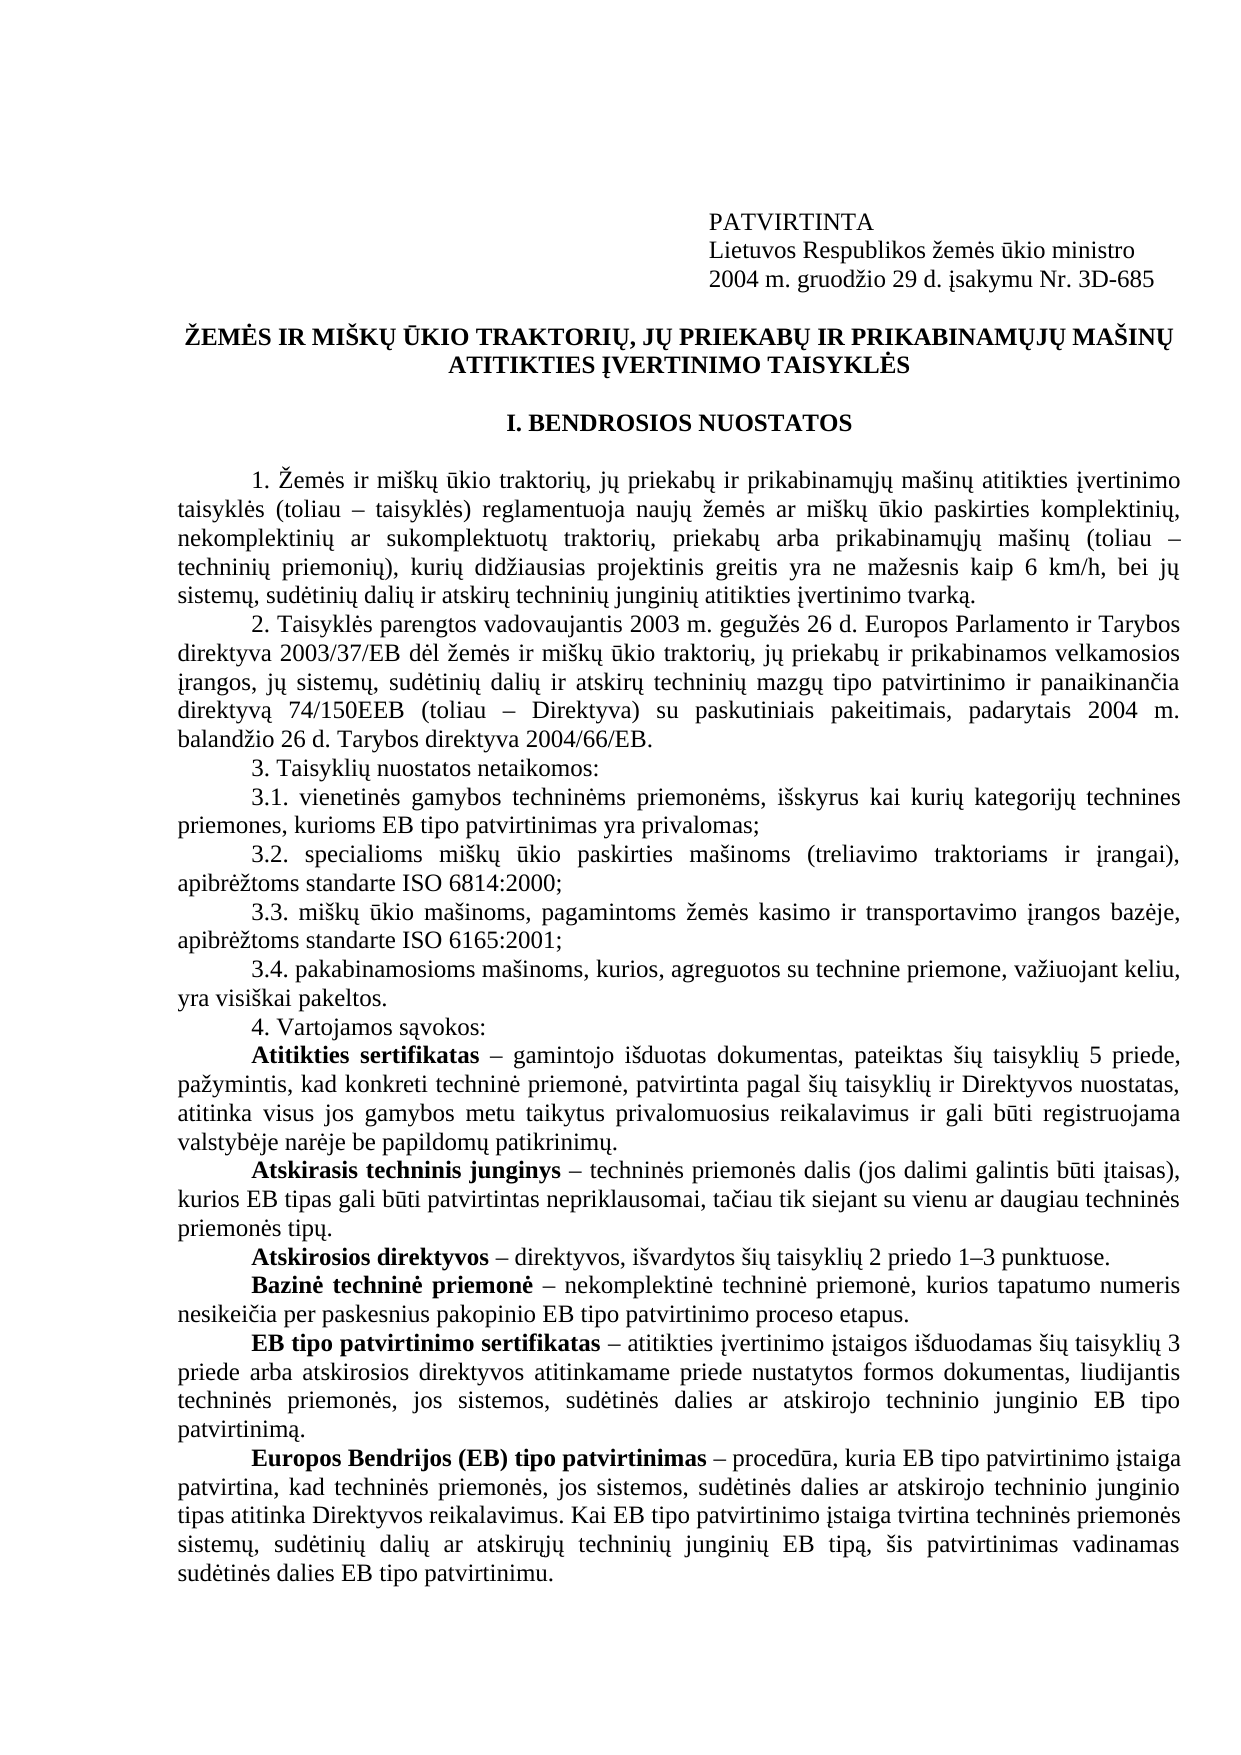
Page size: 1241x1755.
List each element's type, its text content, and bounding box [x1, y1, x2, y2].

text 3.2. specialioms miškų ūkio paskirties mašinoms (treliavimo traktoriams ir įrangai), apibrėžtoms standarte ISO 6814:2000; [177, 839, 1181, 897]
text ŽEMĖS IR MIŠKŲ ŪKIO TRAKTORIŲ, JŲ PRIEKABŲ IR PRIKABINAMŲJŲ MAŠINŲ ATITIKTIES ĮVERTINIMO TAISYKLĖS [177, 322, 1181, 379]
text 2. Taisyklės parengtos vadovaujantis 2003 m. gegužės 26 d. Europos Parlamento ir Tarybos direktyva 2003/37/EB dėl žemės ir miškų ūkio traktorių, jų priekabų ir prikabinamos velkamosios įrangos, jų sistemų, sudėtinių dalių ir atskirų techninių mazgų tipo patvirtinimo ir panaikinančia direktyvą 74/150EEB (toliau – Direktyva) su paskutiniais pakeitimais, padarytais 2004 m. balandžio 26 d. Tarybos direktyva 2004/66/EB. [177, 609, 1181, 753]
text 1. Žemės ir miškų ūkio traktorių, jų priekabų ir prikabinamųjų mašinų atitikties įvertinimo taisyklės (toliau – taisyklės) reglamentuoja naujų žemės ar miškų ūkio paskirties komplektinių, nekomplektinių ar sukomplektuotų traktorių, priekabų arba prikabinamųjų mašinų (toliau – techninių priemonių), kurių didžiausias projektinis greitis yra ne mažesnis kaip 6 km/h, bei jų sistemų, sudėtinių dalių ir atskirų techninių junginių atitikties įvertinimo tvarką. [177, 465, 1181, 609]
text 3.4. pakabinamosioms mašinoms, kurios, agreguotos su technine priemone, važiuojant keliu, yra visiškai pakeltos. [177, 954, 1181, 1012]
text 3.1. vienetinės gamybos techninėms priemonėms, išskyrus kai kurių kategorijų technines priemones, kurioms EB tipo patvirtinimas yra privalomas; [177, 782, 1181, 839]
text 3. Taisyklių nuostatos netaikomos: [177, 753, 1181, 782]
text I. BENDROSIOS NUOSTATOS [177, 408, 1181, 437]
text Atskirosios direktyvos – direktyvos, išvardytos šių taisyklių 2 priedo 1–3 punktuose. [177, 1242, 1181, 1270]
text PATVIRTINTA [177, 207, 1181, 235]
text Atskirasis techninis junginys – techninės priemonės dalis (jos dalimi galintis būti įtaisas), kurios EB tipas gali būti patvirtintas nepriklausomai, tačiau tik siejant su vienu ar daugiau techninės priemonės tipų. [177, 1155, 1181, 1242]
text Bazinė techninė priemonė – nekomplektinė techninė priemonė, kurios tapatumo numeris nesikeičia per paskesnius pakopinio EB tipo patvirtinimo proceso etapus. [177, 1270, 1181, 1328]
text 4. Vartojamos sąvokos: [177, 1012, 1181, 1040]
text Atitikties sertifikatas – gamintojo išduotas dokumentas, pateiktas šių taisyklių 5 priede, pažymintis, kad konkreti techninė priemonė, patvirtinta pagal šių taisyklių ir Direktyvos nuostatas, atitinka visus jos gamybos metu taikytus privalomuosius reikalavimus ir gali būti registruojama valstybėje narėje be papildomų patikrinimų. [177, 1040, 1181, 1155]
text 3.3. miškų ūkio mašinoms, pagamintoms žemės kasimo ir transportavimo įrangos bazėje, apibrėžtoms standarte ISO 6165:2001; [177, 897, 1181, 954]
text EB tipo patvirtinimo sertifikatas – atitikties įvertinimo įstaigos išduodamas šių taisyklių 3 priede arba atskirosios direktyvos atitinkamame priede nustatytos formos dokumentas, liudijantis techninės priemonės, jos sistemos, sudėtinės dalies ar atskirojo techninio junginio EB tipo patvirtinimą. [177, 1328, 1181, 1443]
text Lietuvos Respublikos žemės ūkio ministro [177, 235, 1181, 264]
text 2004 m. gruodžio 29 d. įsakymu Nr. 3D-685 [177, 264, 1181, 293]
text Europos Bendrijos (EB) tipo patvirtinimas – procedūra, kuria EB tipo patvirtinimo įstaiga patvirtina, kad techninės priemonės, jos sistemos, sudėtinės dalies ar atskirojo techninio junginio tipas atitinka Direktyvos reikalavimus. Kai EB tipo patvirtinimo įstaiga tvirtina techninės priemonės sistemų, sudėtinių dalių ar atskirųjų techninių junginių EB tipą, šis patvirtinimas vadinamas sudėtinės dalies EB tipo patvirtinimu. [177, 1443, 1181, 1587]
